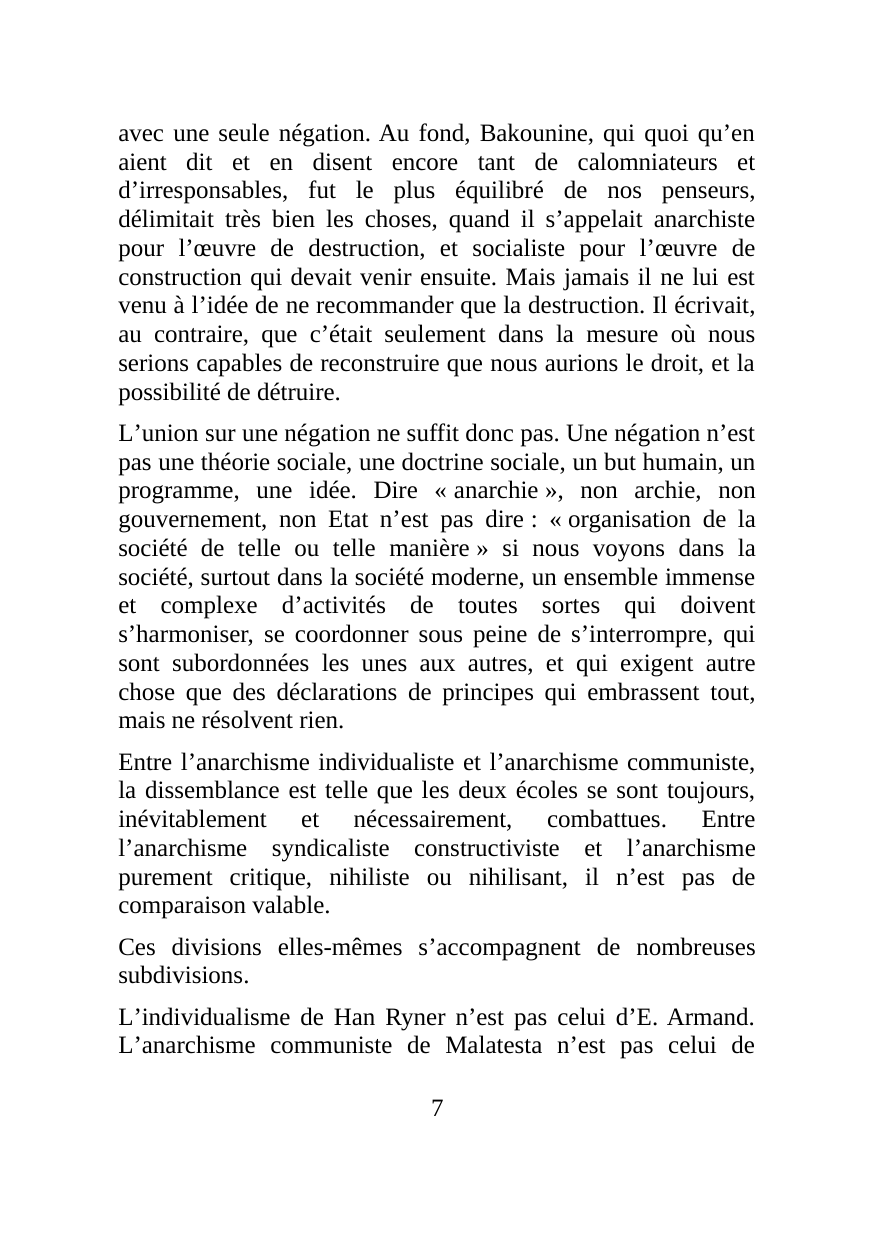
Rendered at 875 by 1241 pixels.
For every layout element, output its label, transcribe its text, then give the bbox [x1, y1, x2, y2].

text Entre lʼanarchisme individualiste et lʼanarchisme communiste, la dissemblance est telle que les deux écoles se sont toujours, inévitablement et nécessairement, combattues. Entre lʼanarchisme syndicaliste constructiviste et lʼanarchisme purement critique, nihiliste ou nihilisant, il nʼest pas de comparaison valable. [118, 747, 756, 919]
text Lʼunion sur une négation ne suffit donc pas. Une négation nʼest pas une théorie sociale, une doctrine sociale, un but humain, un programme, une idée. Dire « anarchie », non archie, non gouvernement, non Etat nʼest pas dire : « organisation de la société de telle ou telle manière » si nous voyons dans la société, surtout dans la société moderne, un ensemble immense et complexe dʼactivités de toutes sortes qui doivent sʼharmoniser, se coordonner sous peine de sʼinterrompre, qui sont subordonnées les unes aux autres, et qui exigent autre chose que des déclarations de principes qui embrassent tout, mais ne résolvent rien. [118, 418, 756, 734]
text Ces divisions elles-mêmes sʼaccompagnent de nombreuses subdivisions. [118, 932, 756, 989]
text Lʼindividualisme de Han Ryner nʼest pas celui dʼE. Armand. Lʼanarchisme communiste de Malatesta nʼest pas celui de [118, 1002, 756, 1059]
text avec une seule négation. Au fond, Bakounine, qui quoi quʼen aient dit et en disent encore tant de calomniateurs et dʼirresponsables, fut le plus équilibré de nos penseurs, délimitait très bien les choses, quand il sʼappelait anarchiste pour lʼœuvre de destruction, et socialiste pour lʼœuvre de construction qui devait venir ensuite. Mais jamais il ne lui est venu à lʼidée de ne recommander que la destruction. Il écrivait, au contraire, que cʼétait seulement dans la mesure où nous serions capables de reconstruire que nous aurions le droit, et la possibilité de détruire. [118, 118, 756, 406]
